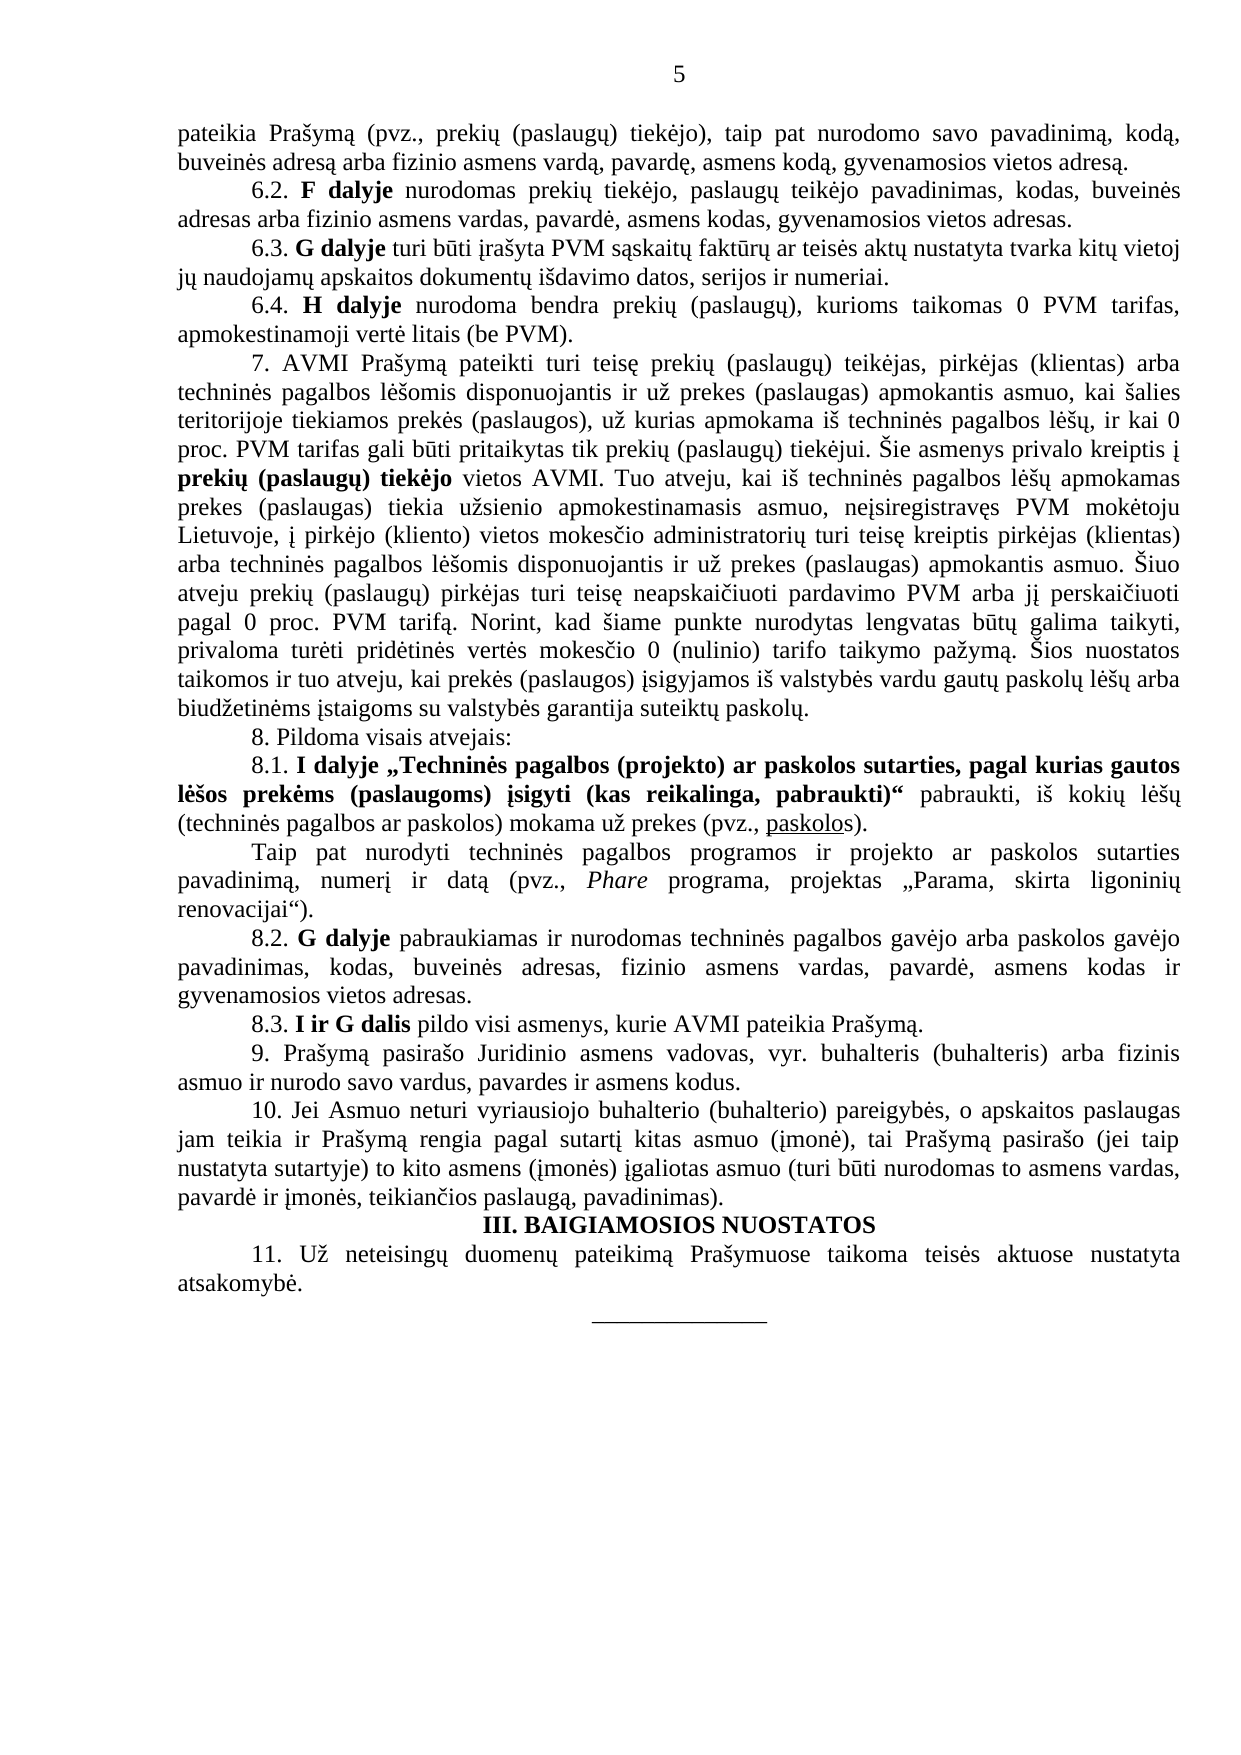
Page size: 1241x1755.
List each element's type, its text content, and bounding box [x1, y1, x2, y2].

text 10. Jei Asmuo neturi vyriausiojo buhalterio (buhalterio) pareigybės, o apskaitos paslaugas jam teikia ir Prašymą rengia pagal sutartį kitas asmuo (įmonė), tai Prašymą pasirašo (jei taip nustatyta sutartyje) to kito asmens (įmonės) įgaliotas asmuo (turi būti nurodomas to asmens vardas, pavardė ir įmonės, teikiančios paslaugą, pavadinimas). [177, 1096, 1181, 1211]
text III. BAIGIAMOSIOS NUOSTATOS [177, 1211, 1181, 1239]
text 11. Už neteisingų duomenų pateikimą Prašymuose taikoma teisės aktuose nustatyta atsakomybė. [177, 1239, 1181, 1297]
text 8.3. I ir G dalis pildo visi asmenys, kurie AVMI pateikia Prašymą. [177, 1009, 1181, 1038]
text 6.3. G dalyje turi būti įrašyta PVM sąskaitų faktūrų ar teisės aktų nustatyta tvarka kitų vietoj jų naudojamų apskaitos dokumentų išdavimo datos, serijos ir numeriai. [177, 233, 1181, 291]
text 7. AVMI Prašymą pateikti turi teisę prekių (paslaugų) teikėjas, pirkėjas (klientas) arba techninės pagalbos lėšomis disponuojantis ir už prekes (paslaugas) apmokantis asmuo, kai šalies teritorijoje tiekiamos prekės (paslaugos), už kurias apmokama iš techninės pagalbos lėšų, ir kai 0 proc. PVM tarifas gali būti pritaikytas tik prekių (paslaugų) tiekėjui. Šie asmenys privalo kreiptis į prekių (paslaugų) tiekėjo vietos AVMI. Tuo atveju, kai iš techninės pagalbos lėšų apmokamas prekes (paslaugas) tiekia užsienio apmokestinamasis asmuo, neįsiregistravęs PVM mokėtoju Lietuvoje, į pirkėjo (kliento) vietos mokesčio administratorių turi teisę kreiptis pirkėjas (klientas) arba techninės pagalbos lėšomis disponuojantis ir už prekes (paslaugas) apmokantis asmuo. Šiuo atveju prekių (paslaugų) pirkėjas turi teisę neapskaičiuoti pardavimo PVM arba jį perskaičiuoti pagal 0 proc. PVM tarifą. Norint, kad šiame punkte nurodytas lengvatas būtų galima taikyti, privaloma turėti pridėtinės vertės mokesčio 0 (nulinio) tarifo taikymo pažymą. Šios nuostatos taikomos ir tuo atveju, kai prekės (paslaugos) įsigyjamos iš valstybės vardu gautų paskolų lėšų arba biudžetinėms įstaigoms su valstybės garantija suteiktų paskolų. [177, 348, 1181, 722]
text ______________ [177, 1297, 1181, 1326]
text 8. Pildoma visais atvejais: [177, 722, 1181, 751]
text 9. Prašymą pasirašo Juridinio asmens vadovas, vyr. buhalteris (buhalteris) arba fizinis asmuo ir nurodo savo vardus, pavardes ir asmens kodus. [177, 1038, 1181, 1096]
text 6.2. F dalyje nurodomas prekių tiekėjo, paslaugų teikėjo pavadinimas, kodas, buveinės adresas arba fizinio asmens vardas, pavardė, asmens kodas, gyvenamosios vietos adresas. [177, 176, 1181, 233]
text Taip pat nurodyti techninės pagalbos programos ir projekto ar paskolos sutarties pavadinimą, numerį ir datą (pvz., Phare programa, projektas „Parama, skirta ligoninių renovacijai“). [177, 837, 1181, 923]
text 6.4. H dalyje nurodoma bendra prekių (paslaugų), kurioms taikomas 0 PVM tarifas, apmokestinamoji vertė litais (be PVM). [177, 291, 1181, 348]
text pateikia Prašymą (pvz., prekių (paslaugų) tiekėjo), taip pat nurodomo savo pavadinimą, kodą, buveinės adresą arba fizinio asmens vardą, pavardę, asmens kodą, gyvenamosios vietos adresą. [177, 118, 1181, 176]
text 8.1. I dalyje „Techninės pagalbos (projekto) ar paskolos sutarties, pagal kurias gautos lėšos prekėms (paslaugoms) įsigyti (kas reikalinga, pabraukti)“ pabraukti, iš kokių lėšų (techninės pagalbos ar paskolos) mokama už prekes (pvz., paskolos). [177, 751, 1181, 837]
text 8.2. G dalyje pabraukiamas ir nurodomas techninės pagalbos gavėjo arba paskolos gavėjo pavadinimas, kodas, buveinės adresas, fizinio asmens vardas, pavardė, asmens kodas ir gyvenamosios vietos adresas. [177, 923, 1181, 1009]
